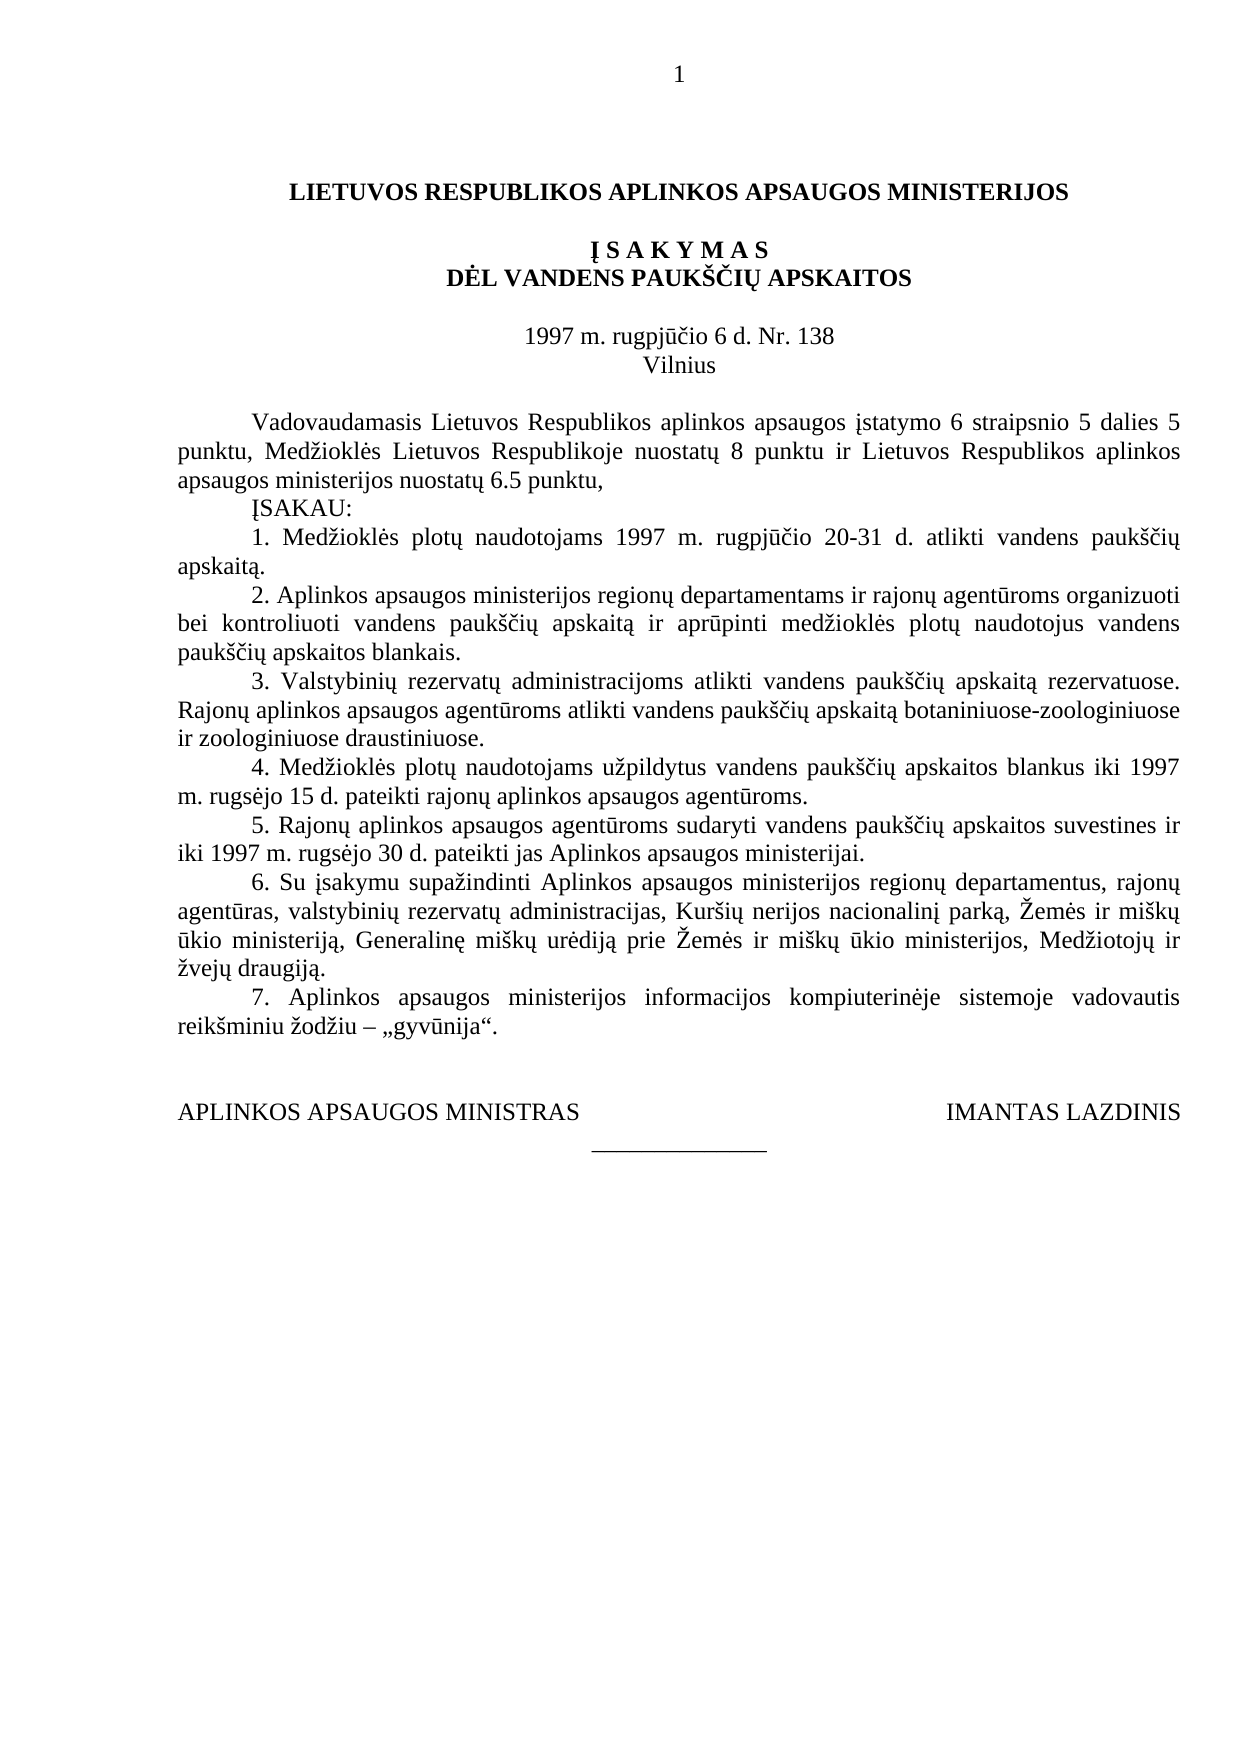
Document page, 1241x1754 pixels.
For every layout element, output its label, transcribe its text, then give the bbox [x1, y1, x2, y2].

text 1997 m. rugpjūčio 6 d. Nr. 138 [177, 321, 1181, 350]
text APLINKOS APSAUGOS MINISTRAS IMANTAS LAZDINIS [177, 1097, 1181, 1126]
text LIETUVOS RESPUBLIKOS APLINKOS APSAUGOS MINISTERIJOS [177, 177, 1181, 206]
text 1. Medžioklės plotų naudotojams 1997 m. rugpjūčio 20-31 d. atlikti vandens paukščių apskaitą. [177, 522, 1181, 580]
text 7. Aplinkos apsaugos ministerijos informacijos kompiuterinėje sistemoje vadovautis reikšminiu žodžiu – „gyvūnija“. [177, 982, 1181, 1040]
text 2. Aplinkos apsaugos ministerijos regionų departamentams ir rajonų agentūroms organizuoti bei kontroliuoti vandens paukščių apskaitą ir aprūpinti medžioklės plotų naudotojus vandens paukščių apskaitos blankais. [177, 580, 1181, 666]
text 5. Rajonų aplinkos apsaugos agentūroms sudaryti vandens paukščių apskaitos suvestines ir iki 1997 m. rugsėjo 30 d. pateikti jas Aplinkos apsaugos ministerijai. [177, 810, 1181, 867]
text DĖL VANDENS PAUKŠČIŲ APSKAITOS [177, 263, 1181, 292]
text Vadovaudamasis Lietuvos Respublikos aplinkos apsaugos įstatymo 6 straipsnio 5 dalies 5 punktu, Medžioklės Lietuvos Respublikoje nuostatų 8 punktu ir Lietuvos Respublikos aplinkos apsaugos ministerijos nuostatų 6.5 punktu, [177, 407, 1181, 493]
text ĮSAKAU: [177, 493, 1181, 522]
text 6. Su įsakymu supažindinti Aplinkos apsaugos ministerijos regionų departamentus, rajonų agentūras, valstybinių rezervatų administracijas, Kuršių nerijos nacionalinį parką, Žemės ir miškų ūkio ministeriją, Generalinę miškų urėdiją prie Žemės ir miškų ūkio ministerijos, Medžiotojų ir žvejų draugiją. [177, 867, 1181, 982]
text Vilnius [177, 350, 1181, 378]
text Į S A K Y M A S [177, 235, 1181, 263]
text ______________ [177, 1126, 1181, 1155]
text 4. Medžioklės plotų naudotojams užpildytus vandens paukščių apskaitos blankus iki 1997 m. rugsėjo 15 d. pateikti rajonų aplinkos apsaugos agentūroms. [177, 752, 1181, 810]
text 3. Valstybinių rezervatų administracijoms atlikti vandens paukščių apskaitą rezervatuose. Rajonų aplinkos apsaugos agentūroms atlikti vandens paukščių apskaitą botaniniuose-zoologiniuose ir zoologiniuose draustiniuose. [177, 666, 1181, 752]
